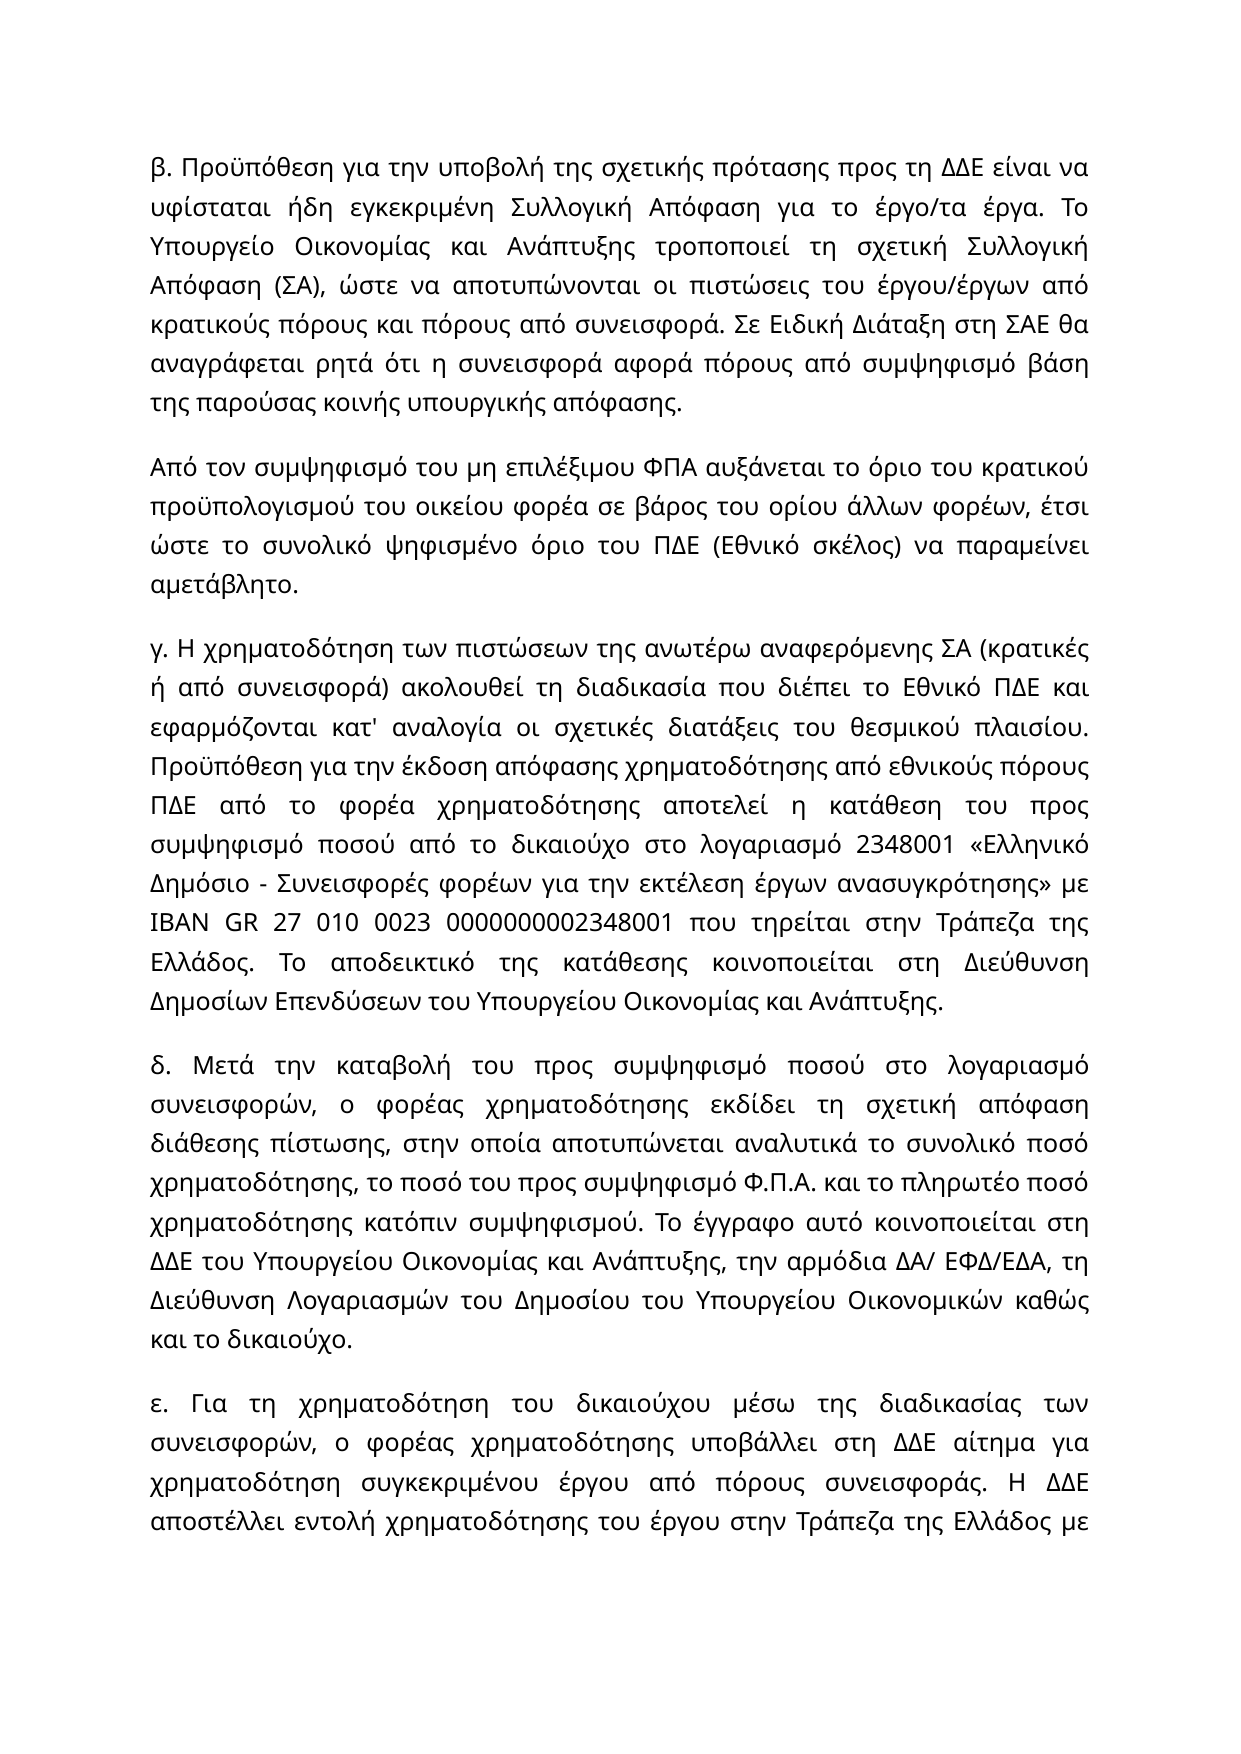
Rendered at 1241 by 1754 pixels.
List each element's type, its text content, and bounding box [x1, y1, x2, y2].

text δ. Μετά την καταβολή του προς συμψηφισμό ποσού στο λογαριασμό συνεισφορών, ο φορέας χρηματοδότησης εκδίδει τη σχετική απόφαση διάθεσης πίστωσης, στην οποία αποτυπώνεται αναλυτικά το συνολικό ποσό χρηματοδότησης, το ποσό του προς συμψηφισμό Φ.Π.Α. και το πληρωτέο ποσό χρηματοδότησης κατόπιν συμψηφισμού. Το έγγραφο αυτό κοινοποιείται στη ΔΔΕ του Υπουργείου Οικονομίας και Ανάπτυξης, την αρμόδια ΔΑ/ ΕΦΔ/ΕΔΑ, τη Διεύθυνση Λογαριασμών του Δημοσίου του Υπουργείου Οικονομικών καθώς και το δικαιούχο. [150, 1047, 1090, 1356]
text ε. Για τη χρηματοδότηση του δικαιούχου μέσω της διαδικασίας των συνεισφορών, ο φορέας χρηματοδότησης υποβάλλει στη ΔΔΕ αίτημα για χρηματοδότηση συγκεκριμένου έργου από πόρους συνεισφοράς. Η ΔΔΕ αποστέλλει εντολή χρηματοδότησης του έργου στην Τράπεζα της Ελλάδος με [150, 1386, 1090, 1537]
text β. Προϋπόθεση για την υποβολή της σχετικής πρότασης προς τη ΔΔΕ είναι να υφίσταται ήδη εγκεκριμένη Συλλογική Απόφαση για το έργο/τα έργα. Το Υπουργείο Οικονομίας και Ανάπτυξης τροποποιεί τη σχετική Συλλογική Απόφαση (ΣΑ), ώστε να αποτυπώνονται οι πιστώσεις του έργου/έργων από κρατικούς πόρους και πόρους από συνεισφορά. Σε Ειδική Διάταξη στη ΣΑΕ θα αναγράφεται ρητά ότι η συνεισφορά αφορά πόρους από συμψηφισμό βάση της παρούσας κοινής υπουργικής απόφασης. [150, 150, 1090, 419]
text Από τον συμψηφισμό του μη επιλέξιμου ΦΠΑ αυξάνεται το όριο του κρατικού προϋπολογισμού του οικείου φορέα σε βάρος του ορίου άλλων φορέων, έτσι ώστε το συνολικό ψηφισμένο όριο του ΠΔΕ (Εθνικό σκέλος) να παραμείνει αμετάβλητο. [150, 449, 1090, 601]
text γ. Η χρηματοδότηση των πιστώσεων της ανωτέρω αναφερόμενης ΣΑ (κρατικές ή από συνεισφορά) ακολουθεί τη διαδικασία που διέπει το Εθνικό ΠΔΕ και εφαρμόζονται κατ' αναλογία οι σχετικές διατάξεις του θεσμικού πλαισίου. Προϋπόθεση για την έκδοση απόφασης χρηματοδότησης από εθνικούς πόρους ΠΔΕ από το φορέα χρηματοδότησης αποτελεί η κατάθεση του προς συμψηφισμό ποσού από το δικαιούχο στο λογαριασμό 2348001 «Ελληνικό Δημόσιο - Συνεισφορές φορέων για την εκτέλεση έργων ανασυγκρότησης» με IBAN GR 27 010 0023 0000000002348001 που τηρείται στην Τράπεζα της Ελλάδος. Το αποδεικτικό της κατάθεσης κοινοποιείται στη Διεύθυνση Δημοσίων Επενδύσεων του Υπουργείου Οικονομίας και Ανάπτυξης. [150, 631, 1090, 1017]
